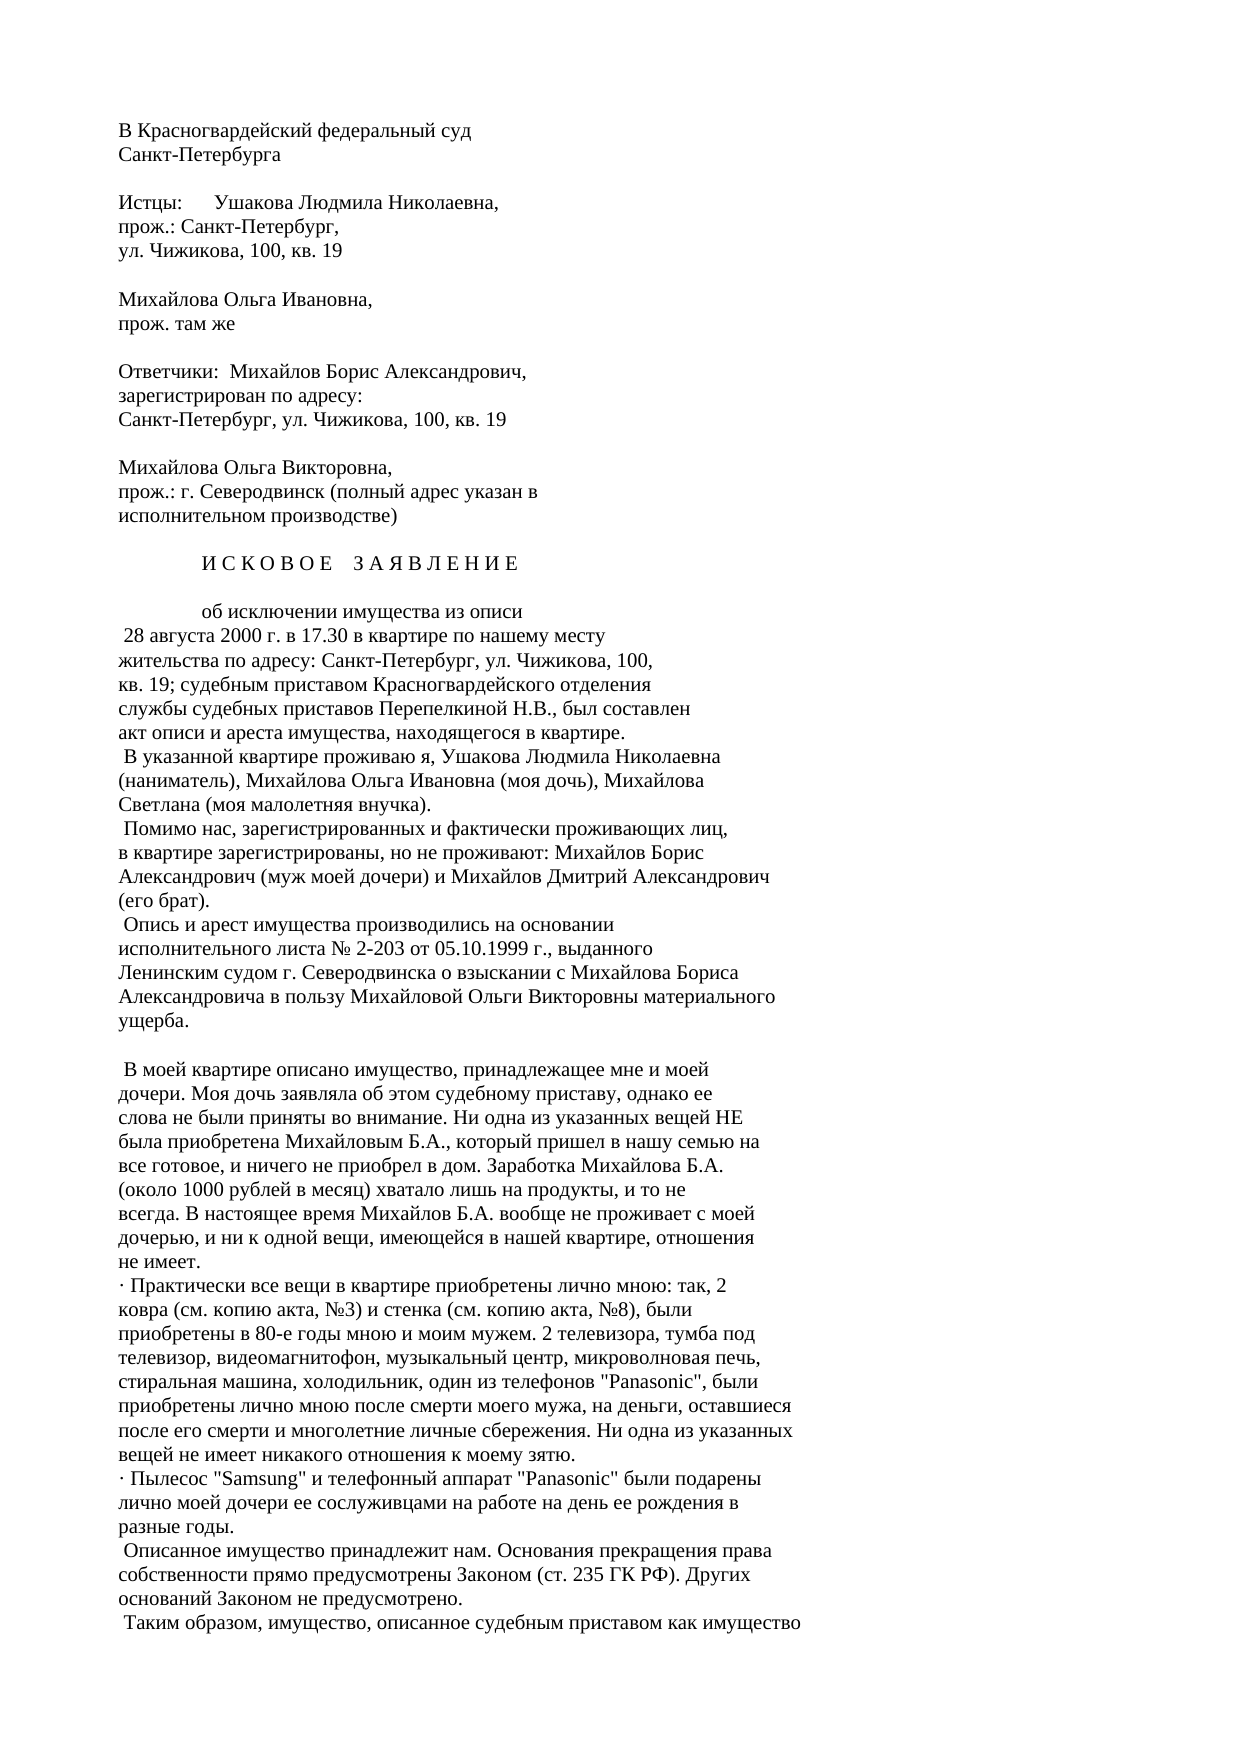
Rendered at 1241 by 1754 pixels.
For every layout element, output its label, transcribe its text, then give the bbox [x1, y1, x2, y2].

text Александрович (муж моей дочери) и Михайлов Дмитрий Александрович [118, 864, 1122, 888]
text (наниматель), Михайлова Ольга Ивановна (моя дочь), Михайлова [118, 768, 1122, 792]
text Михайлова Ольга Викторовна, [118, 455, 1122, 479]
text В Красногвардейский федеральный суд [118, 118, 1122, 142]
text исполнительном производстве) [118, 503, 1122, 527]
text ул. Чижикова, 100, кв. 19 [118, 238, 1122, 262]
text Истцы: Ушакова Людмила Николаевна, [118, 190, 1122, 214]
text Помимо нас, зарегистрированных и фактически проживающих лиц, [118, 816, 1122, 840]
text И С К О В О Е З А Я В Л Е Н И Е [118, 551, 1122, 575]
text ковра (см. копию акта, №3) и стенка (см. копию акта, №8), были [118, 1297, 1122, 1321]
text Ответчики: Михайлов Борис Александрович, [118, 359, 1122, 383]
text Санкт-Петербурга [118, 142, 1122, 166]
text прож.: г. Северодвинск (полный адрес указан в [118, 479, 1122, 503]
text дочери. Моя дочь заявляла об этом судебному приставу, однако ее [118, 1081, 1122, 1105]
text слова не были приняты во внимание. Ни одна из указанных вещей НЕ [118, 1105, 1122, 1129]
text кв. 19; судебным приставом Красногвардейского отделения [118, 672, 1122, 696]
text была приобретена Михайловым Б.А., который пришел в нашу семью на [118, 1129, 1122, 1153]
text Михайлова Ольга Ивановна, [118, 287, 1122, 311]
text жительства по адресу: Санкт-Петербург, ул. Чижикова, 100, [118, 647, 1122, 672]
text стиральная машина, холодильник, один из телефонов "Panasonic", были [118, 1369, 1122, 1393]
text ущерба. [118, 1008, 1122, 1032]
text прож.: Санкт-Петербург, [118, 214, 1122, 238]
text Санкт-Петербург, ул. Чижикова, 100, кв. 19 [118, 407, 1122, 431]
text об исключении имущества из описи [118, 599, 1122, 623]
text в квартире зарегистрированы, но не проживают: Михайлов Борис [118, 840, 1122, 864]
text 28 августа 2000 г. в 17.30 в квартире по нашему месту [118, 623, 1122, 647]
text не имеет. [118, 1249, 1122, 1273]
text Описанное имущество принадлежит нам. Основания прекращения права [118, 1538, 1122, 1562]
text исполнительного листа № 2-203 от 05.10.1999 г., выданного [118, 936, 1122, 960]
text Ленинским судом г. Северодвинска о взыскании с Михайлова Бориса [118, 960, 1122, 984]
text Опись и арест имущества производились на основании [118, 912, 1122, 936]
text вещей не имеет никакого отношения к моему зятю. [118, 1442, 1122, 1466]
text разные годы. [118, 1514, 1122, 1538]
text всегда. В настоящее время Михайлов Б.А. вообще не проживает с моей [118, 1201, 1122, 1225]
text Александровича в пользу Михайловой Ольги Викторовны материального [118, 984, 1122, 1008]
text (около 1000 рублей в месяц) хватало лишь на продукты, и то не [118, 1177, 1122, 1201]
text (его брат). [118, 888, 1122, 912]
text Таким образом, имущество, описанное судебным приставом как имущество [118, 1610, 1122, 1634]
text все готовое, и ничего не приобрел в дом. Заработка Михайлова Б.А. [118, 1153, 1122, 1177]
text Светлана (моя малолетняя внучка). [118, 792, 1122, 816]
text службы судебных приставов Перепелкиной Н.В., был составлен [118, 696, 1122, 720]
text после его смерти и многолетние личные сбережения. Ни одна из указанных [118, 1417, 1122, 1442]
text В указанной квартире проживаю я, Ушакова Людмила Николаевна [118, 744, 1122, 768]
text приобретены лично мною после смерти моего мужа, на деньги, оставшиеся [118, 1393, 1122, 1417]
text приобретены в 80-е годы мною и моим мужем. 2 телевизора, тумба под [118, 1321, 1122, 1345]
text В моей квартире описано имущество, принадлежащее мне и моей [118, 1057, 1122, 1081]
text прож. там же [118, 311, 1122, 335]
text · Практически все вещи в квартире приобретены лично мною: так, 2 [118, 1273, 1122, 1297]
text акт описи и ареста имущества, находящегося в квартире. [118, 720, 1122, 744]
text · Пылесос "Samsung" и телефонный аппарат "Panasonic" были подарены [118, 1466, 1122, 1490]
text собственности прямо предусмотрены Законом (ст. 235 ГК РФ). Других [118, 1562, 1122, 1586]
text телевизор, видеомагнитофон, музыкальный центр, микроволновая печь, [118, 1345, 1122, 1369]
text дочерью, и ни к одной вещи, имеющейся в нашей квартире, отношения [118, 1225, 1122, 1249]
text лично моей дочери ее сослуживцами на работе на день ее рождения в [118, 1490, 1122, 1514]
text зарегистрирован по адресу: [118, 383, 1122, 407]
text оснований Законом не предусмотрено. [118, 1586, 1122, 1610]
